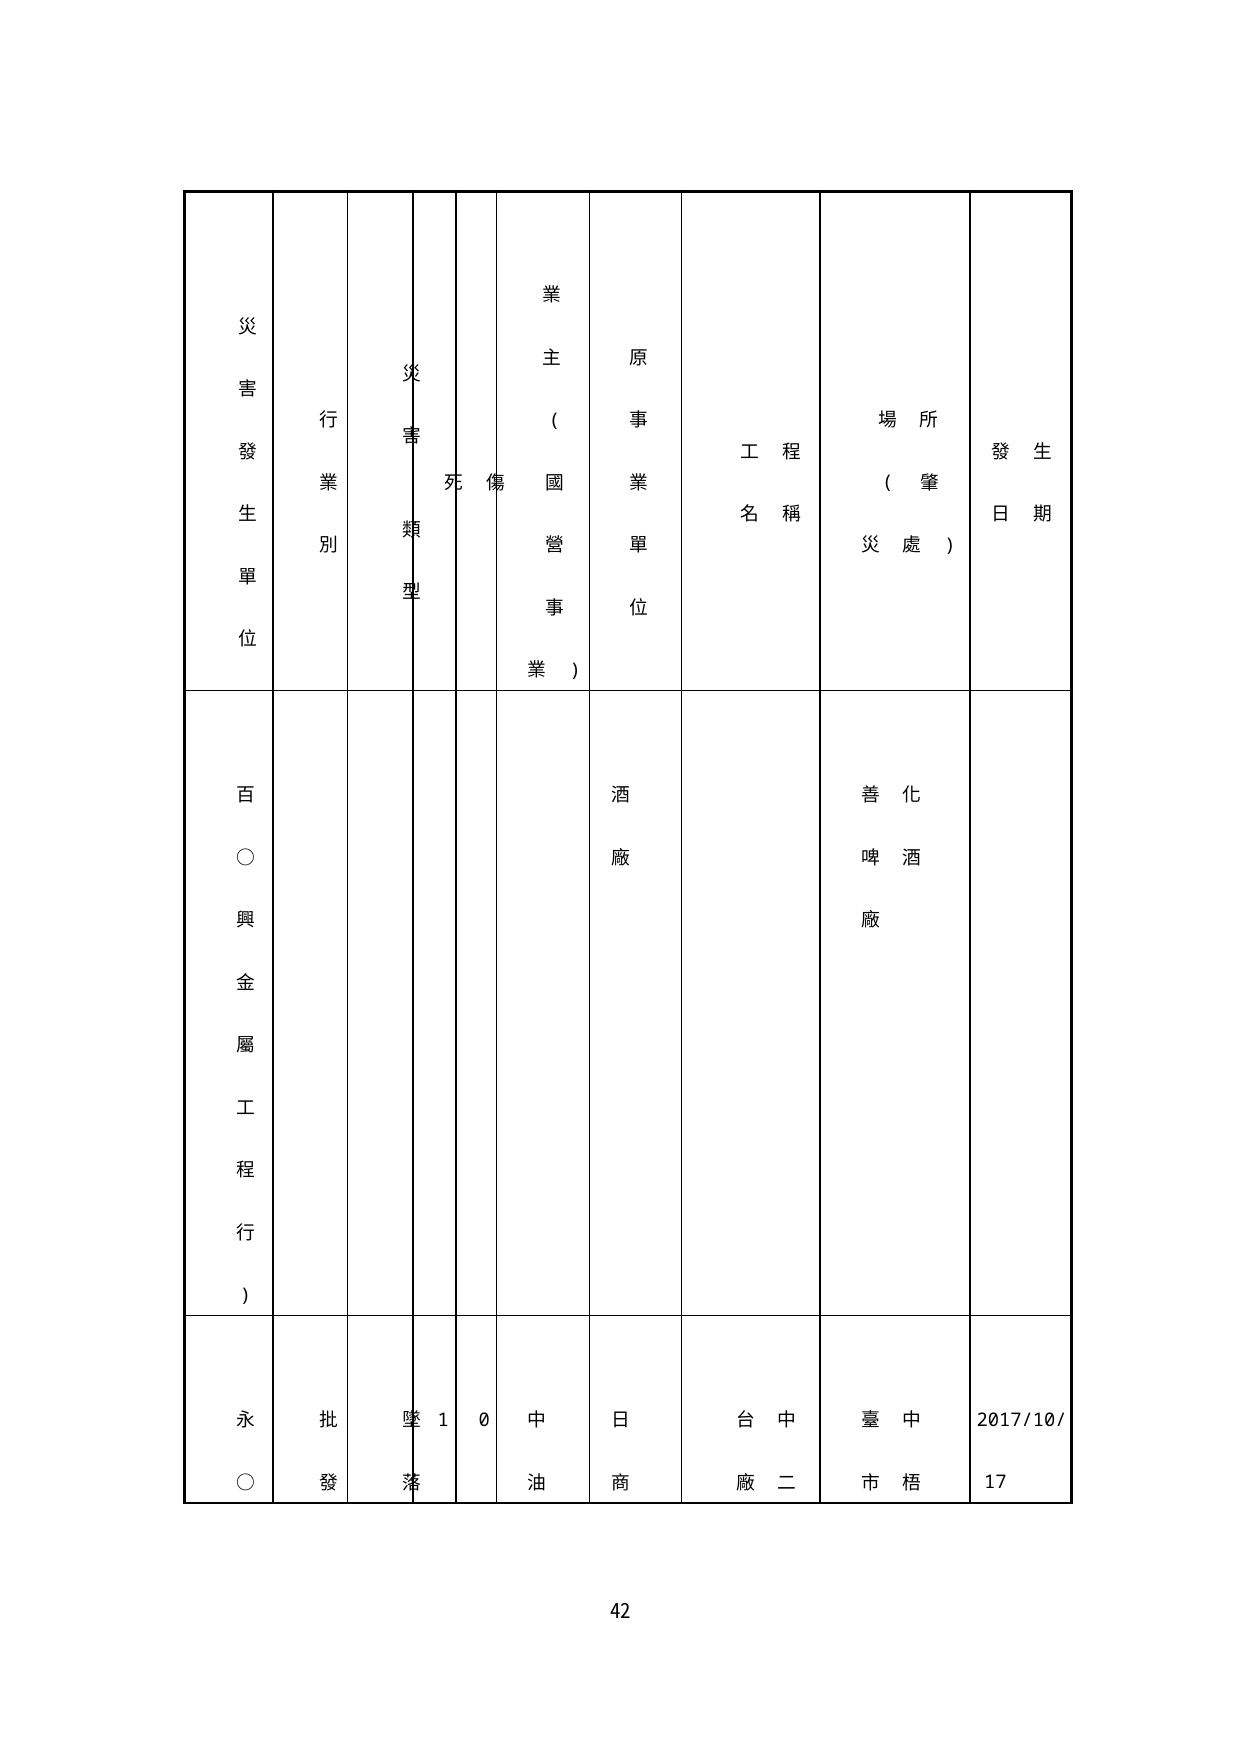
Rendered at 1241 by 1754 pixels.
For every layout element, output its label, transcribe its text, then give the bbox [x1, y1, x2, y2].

table_cell 永○ [186, 1316, 272, 1502]
table_cell 墜落、滾落 [348, 1316, 412, 1502]
table_cell 墜落、滾落 [348, 691, 412, 1314]
table_header 發生日期 [971, 193, 1070, 689]
table_cell [274, 691, 347, 1314]
table_cell 1 [414, 691, 455, 1314]
table_header 原事業 單位 [590, 193, 681, 689]
table_cell [497, 691, 589, 1314]
table_header 業主 (國營事業) [497, 193, 589, 689]
table_cell 中油 [497, 1316, 589, 1502]
table_cell 臺中市梧 [821, 1316, 969, 1502]
table_cell [682, 691, 819, 1314]
table_cell 批發 [274, 1316, 347, 1502]
table_header 災害發生單位 [186, 193, 272, 689]
table_cell 善化啤酒廠 [821, 691, 969, 1314]
table_header 場所 (肇災處) [821, 193, 969, 689]
table_cell [457, 691, 496, 1314]
table_header 傷 [457, 193, 496, 689]
table_header 死 [414, 193, 455, 689]
table_header 工程名稱 [682, 193, 819, 689]
table_header 行業別 [274, 193, 347, 689]
table_cell 日商 [590, 1316, 681, 1502]
table_cell 2017/10/17 [971, 1316, 1070, 1502]
table_cell [971, 691, 1070, 1314]
table_header 災害 類型 [348, 193, 412, 689]
table_cell 0 [457, 1316, 496, 1502]
table_cell 1 [414, 1316, 455, 1502]
table_cell 酒廠 [590, 691, 681, 1314]
table_cell 百○興金屬工程行) [186, 691, 272, 1314]
table_cell 台中廠二 [682, 1316, 819, 1502]
